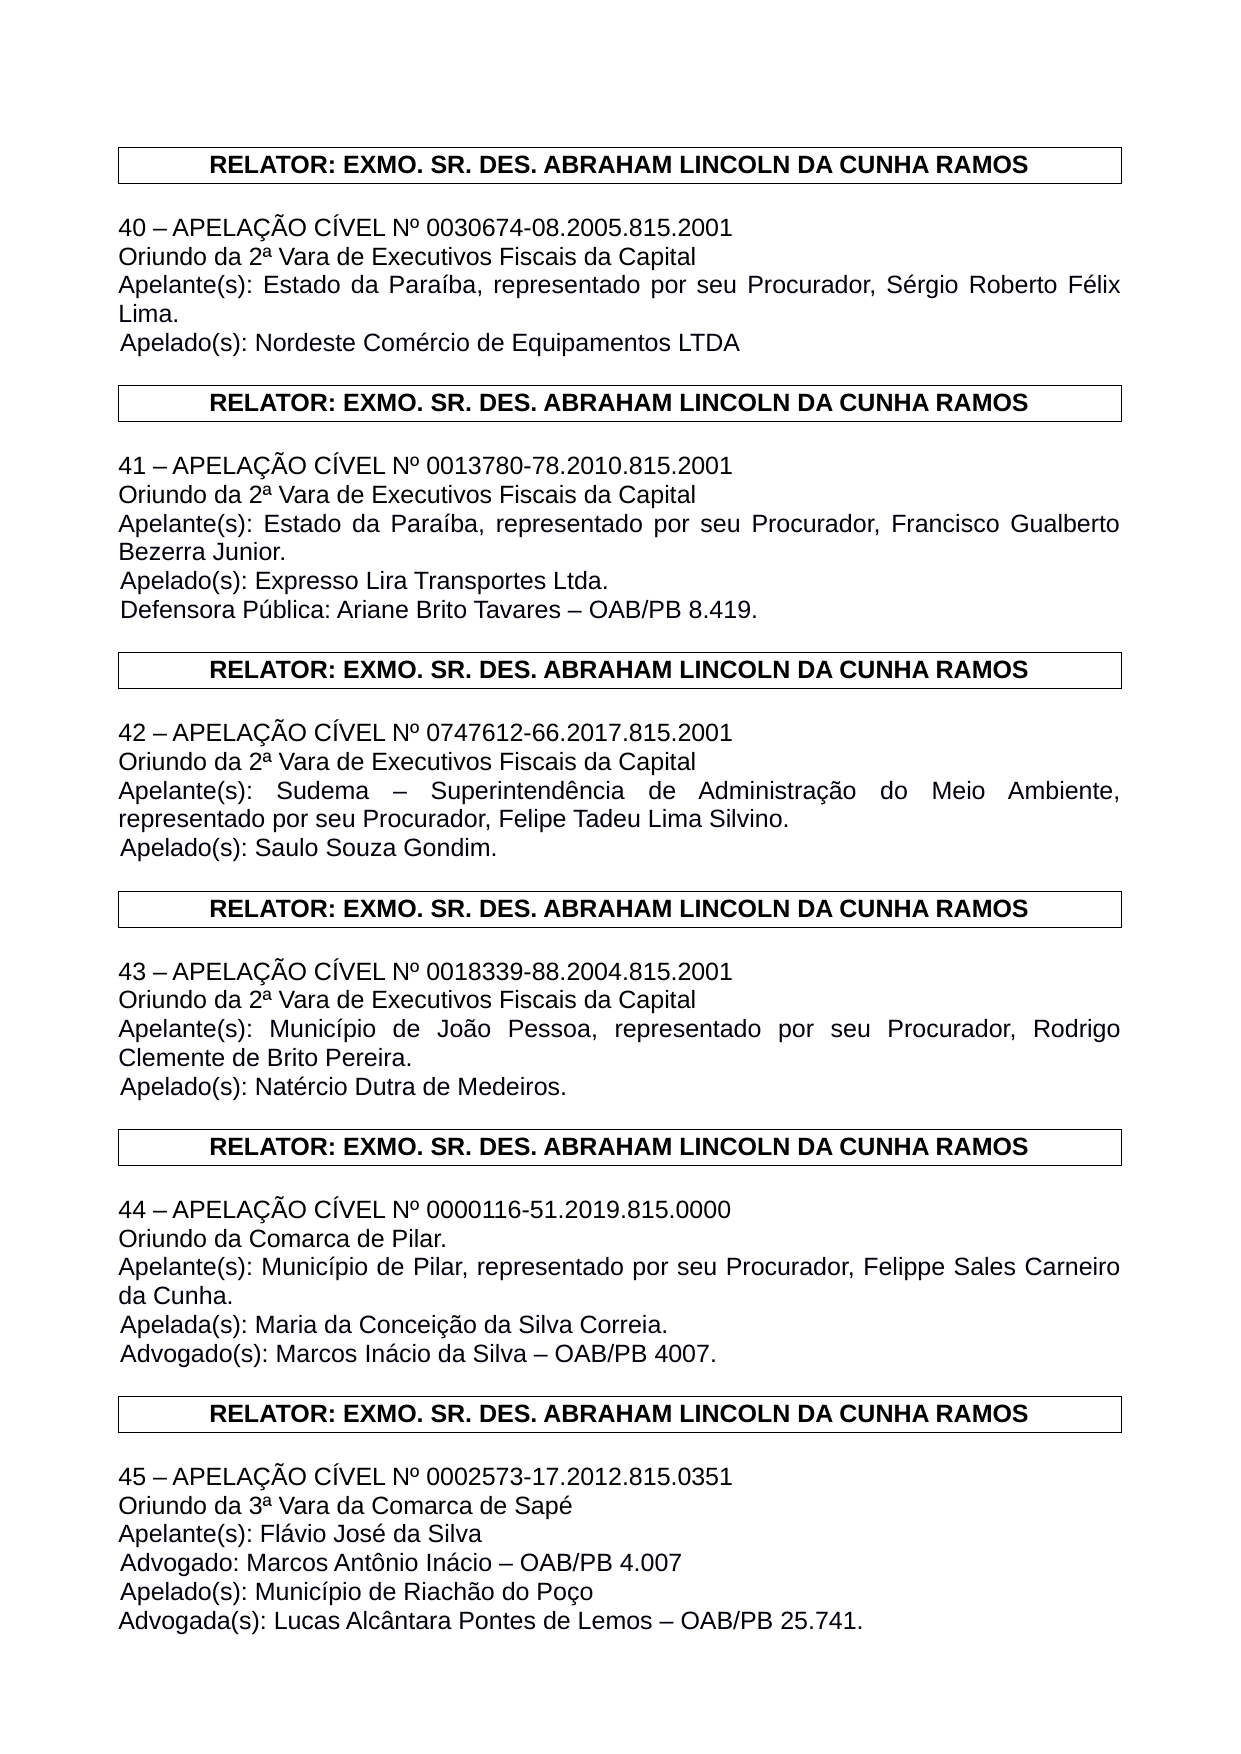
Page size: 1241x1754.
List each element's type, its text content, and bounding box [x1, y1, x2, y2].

text RELATOR: EXMO. SR. DES. ABRAHAM LINCOLN DA CUNHA RAMOS [119, 148, 1121, 183]
text Advogado: Marcos Antônio Inácio – OAB/PB 4.007 [118, 1548, 1122, 1577]
text 40 – APELAÇÃO CÍVEL Nº 0030674-08.2005.815.2001 [118, 213, 1122, 241]
text Apelante(s): Sudema – Superintendência de Administração do Meio Ambiente, representado por seu Procurador, Felipe Tadeu Lima Silvino. [118, 776, 1122, 833]
text Apelado(s): Natércio Dutra de Medeiros. [118, 1071, 1122, 1100]
text Apelada(s): Maria da Conceição da Silva Correia. [118, 1310, 1122, 1338]
text Advogada(s): Lucas Alcântara Pontes de Lemos – OAB/PB 25.741. [118, 1606, 1122, 1634]
text 41 – APELAÇÃO CÍVEL Nº 0013780-78.2010.815.2001 [118, 451, 1122, 480]
text Apelado(s): Expresso Lira Transportes Ltda. [118, 566, 1122, 595]
text RELATOR: EXMO. SR. DES. ABRAHAM LINCOLN DA CUNHA RAMOS [119, 1397, 1121, 1432]
text Apelado(s): Saulo Souza Gondim. [118, 833, 1122, 862]
text Apelante(s): Município de João Pessoa, representado por seu Procurador, Rodrigo Clemente de Brito Pereira. [118, 1014, 1122, 1071]
text Advogado(s): Marcos Inácio da Silva – OAB/PB 4007. [118, 1338, 1122, 1367]
text Oriundo da Comarca de Pilar. [118, 1223, 1122, 1252]
text 43 – APELAÇÃO CÍVEL Nº 0018339-88.2004.815.2001 [118, 956, 1122, 985]
text 42 – APELAÇÃO CÍVEL Nº 0747612-66.2017.815.2001 [118, 718, 1122, 747]
text Oriundo da 2ª Vara de Executivos Fiscais da Capital [118, 480, 1122, 508]
text Defensora Pública: Ariane Brito Tavares – OAB/PB 8.419. [118, 595, 1122, 623]
text RELATOR: EXMO. SR. DES. ABRAHAM LINCOLN DA CUNHA RAMOS [119, 892, 1121, 927]
text Apelante(s): Estado da Paraíba, representado por seu Procurador, Sérgio Roberto Félix Lima. [118, 270, 1122, 328]
text Apelante(s): Estado da Paraíba, representado por seu Procurador, Francisco Gualberto Bezerra Junior. [118, 508, 1122, 566]
text Apelante(s): Município de Pilar, representado por seu Procurador, Felippe Sales Carneiro da Cunha. [118, 1252, 1122, 1310]
text 45 – APELAÇÃO CÍVEL Nº 0002573-17.2012.815.0351 [118, 1462, 1122, 1491]
text Apelado(s): Município de Riachão do Poço [118, 1577, 1122, 1606]
text RELATOR: EXMO. SR. DES. ABRAHAM LINCOLN DA CUNHA RAMOS [119, 1130, 1121, 1165]
text RELATOR: EXMO. SR. DES. ABRAHAM LINCOLN DA CUNHA RAMOS [119, 386, 1121, 421]
text Apelado(s): Nordeste Comércio de Equipamentos LTDA [118, 328, 1122, 356]
text Oriundo da 3ª Vara da Comarca de Sapé [118, 1491, 1122, 1519]
text Apelante(s): Flávio José da Silva [118, 1519, 1122, 1548]
text Oriundo da 2ª Vara de Executivos Fiscais da Capital [118, 747, 1122, 776]
text Oriundo da 2ª Vara de Executivos Fiscais da Capital [118, 985, 1122, 1014]
text 44 – APELAÇÃO CÍVEL Nº 0000116-51.2019.815.0000 [118, 1195, 1122, 1223]
text Oriundo da 2ª Vara de Executivos Fiscais da Capital [118, 241, 1122, 270]
text RELATOR: EXMO. SR. DES. ABRAHAM LINCOLN DA CUNHA RAMOS [119, 653, 1121, 688]
